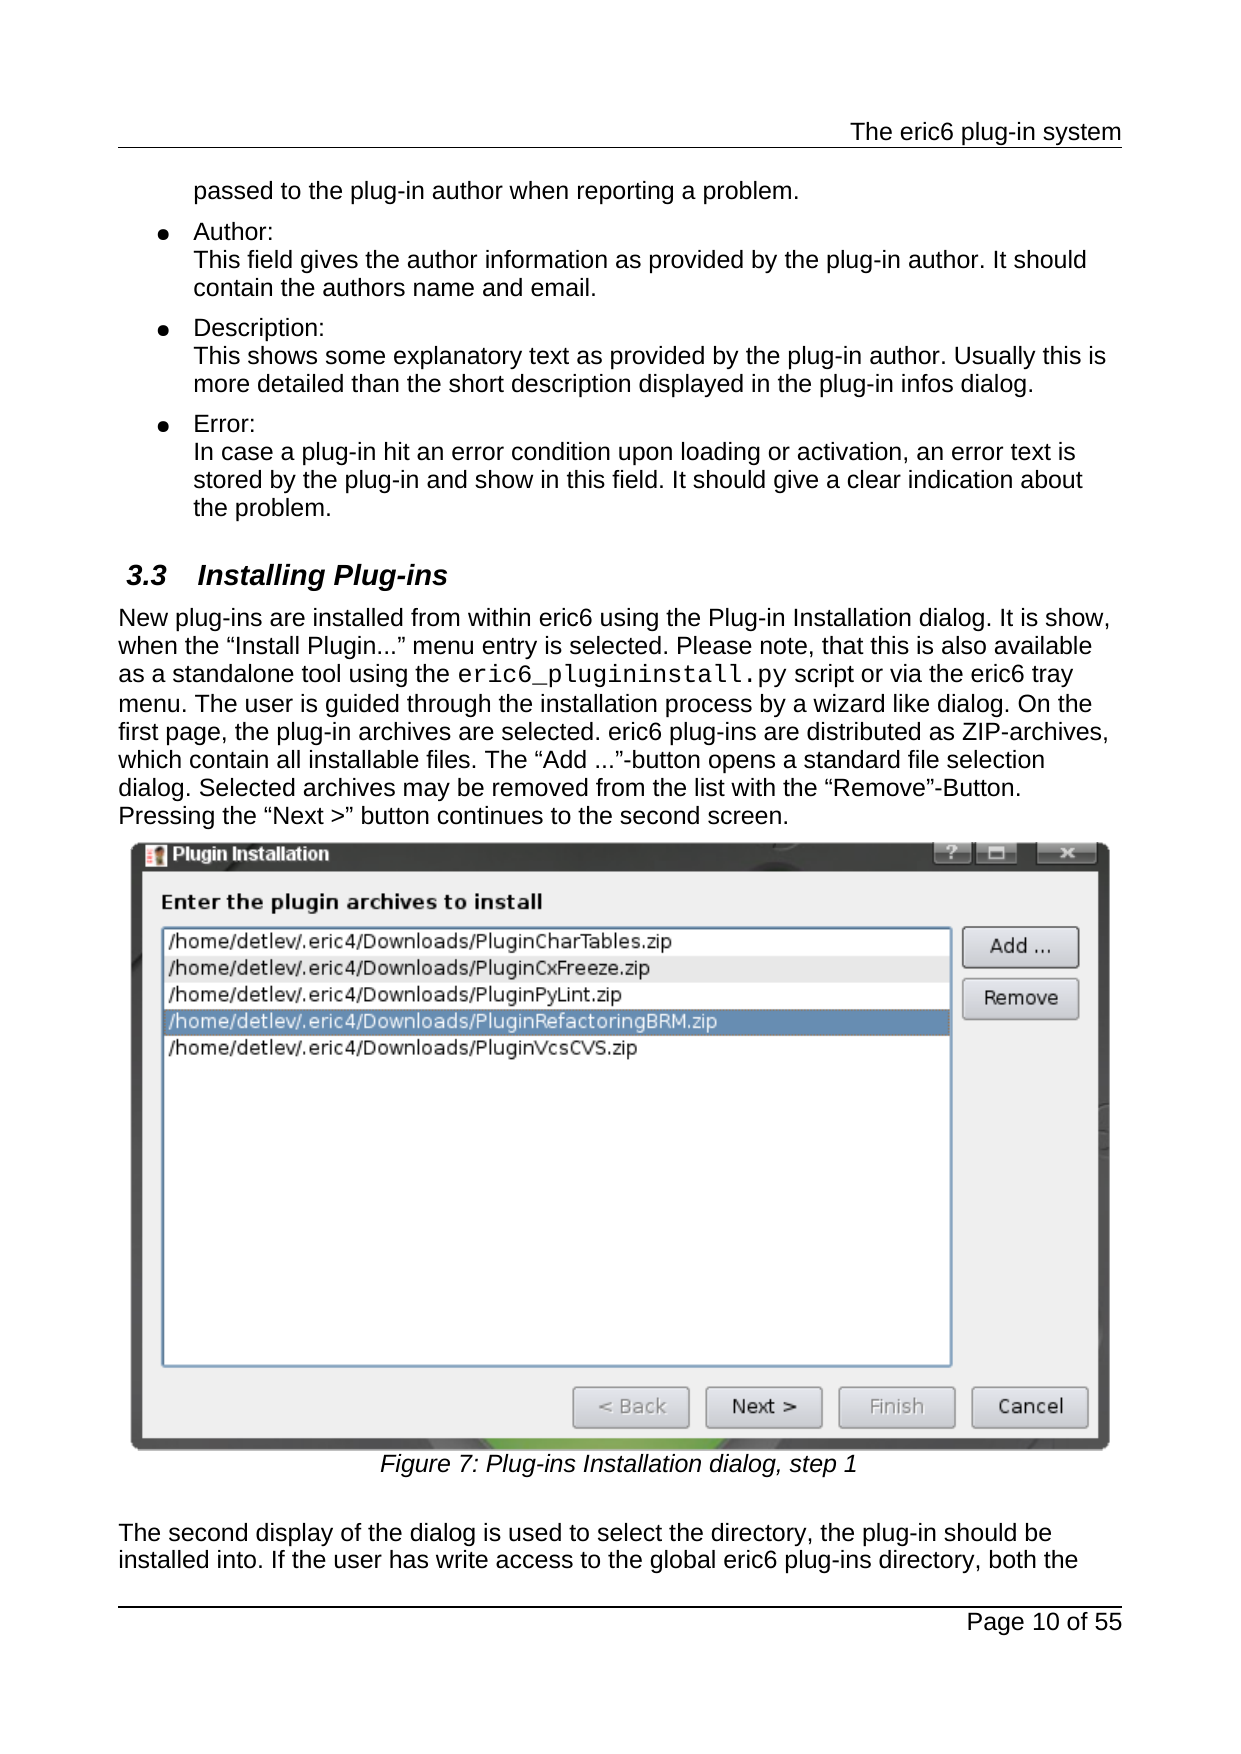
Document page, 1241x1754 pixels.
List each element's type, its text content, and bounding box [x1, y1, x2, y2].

picture [130, 842, 1110, 1451]
text The second display of the dialog is used to select the directory, the plug-in should be installed into. If the user has write access to the global eric6 plug-ins directory, both the [118, 1518, 1122, 1574]
list Author: This field gives the author information as provided by the plug-in author. It should contain the authors name and email. [156, 217, 1122, 301]
list Error: In case a plug-in hit an error condition upon loading or activation, an error text is stored by the plug-in and show in this field. It should give a clear indication about the problem. [156, 410, 1122, 522]
text New plug-ins are installed from within eric6 using the Plug-in Installation dialog. It is show, when the “Install Plugin...” menu entry is selected. Please note, that this is also available as a standalone tool using the eric6_plugininstall.py script or via the eric6 tray menu. The user is guided through the installation process by a wizard like dialog. On the first page, the plug-in archives are selected. eric6 plug-ins are distributed as ZIP-archives, which contain all installable files. The “Add ...”-button opens a standard file selection dialog. Selected archives may be removed from the list with the “Remove”-Button. Pressing the “Next >” button continues to the second screen. [118, 604, 1122, 830]
list Description: This shows some explanatory text as provided by the plug-in author. Usually this is more detailed than the short description displayed in the plug-in infos dialog. [156, 314, 1122, 397]
list passed to the plug-in author when reporting a problem. [156, 177, 1122, 205]
subtitle Installing Plug-ins [118, 559, 1122, 592]
text Figure 7: Plug-ins Installation dialog, step 1 [130, 1451, 1110, 1478]
